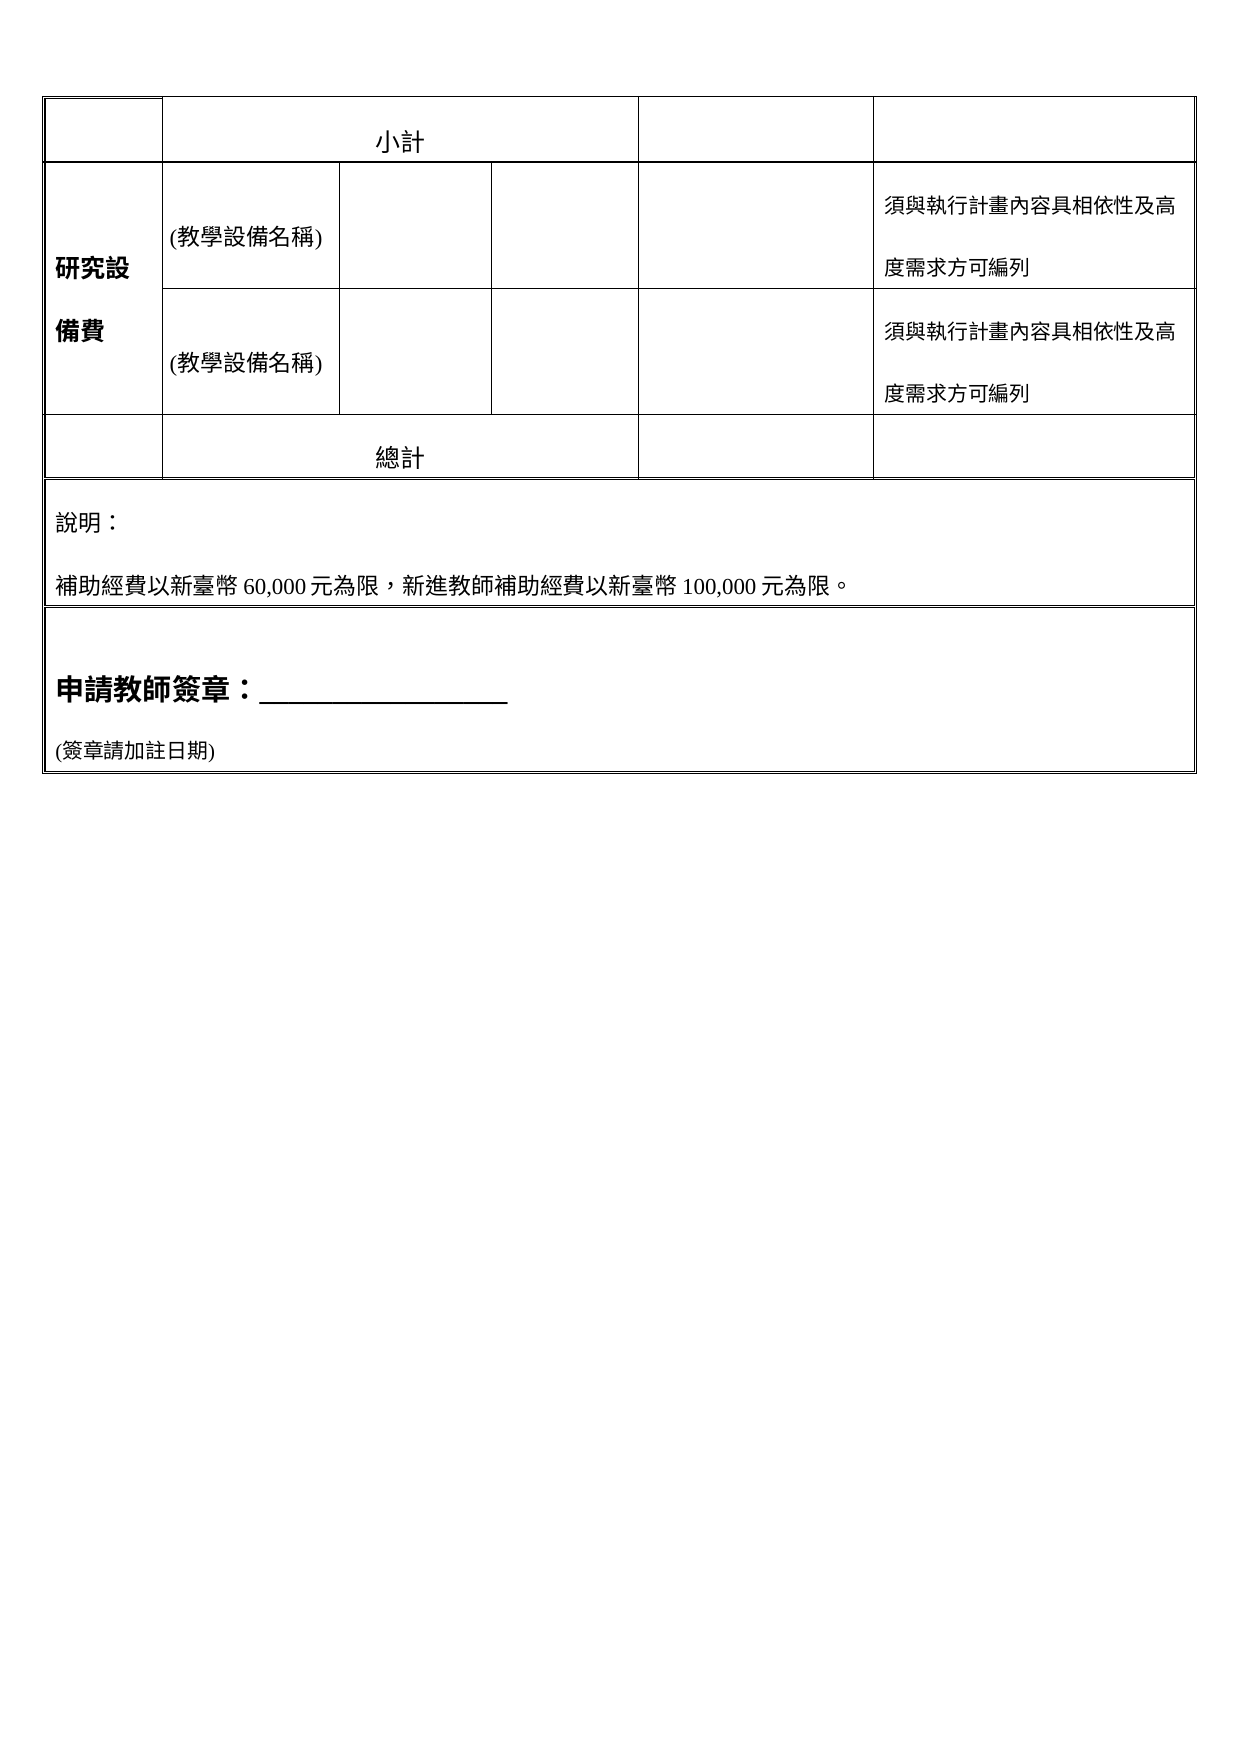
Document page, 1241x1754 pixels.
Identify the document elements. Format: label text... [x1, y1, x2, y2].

table_cell [340, 163, 491, 287]
table_cell [340, 289, 491, 413]
table_header [46, 99, 162, 161]
table_cell [46, 415, 162, 477]
table_cell (教學設備名稱) [163, 163, 339, 287]
table_cell [639, 289, 873, 413]
table_cell [492, 289, 638, 413]
table_cell 研究設備費 [46, 163, 162, 413]
table_cell 須與執行計畫內容具相依性及高度需求方可編列 [874, 289, 1194, 413]
table_cell [874, 97, 1194, 161]
table_cell 說明： 補助經費以新臺幣60,000元為限，新進教師補助經費以新臺幣100,000元為限。 [46, 480, 1194, 605]
table_cell [874, 415, 1194, 477]
table_cell 申請教師簽章：_________________ (簽章請加註日期) [46, 608, 1194, 771]
table_cell 須與執行計畫內容具相依性及高度需求方可編列 [874, 163, 1194, 287]
table_cell [639, 97, 873, 161]
table_cell [639, 163, 873, 287]
table_cell [492, 163, 638, 287]
table_cell 小計 [163, 97, 638, 161]
table_cell 總計 [163, 415, 638, 477]
table_cell [639, 415, 873, 477]
table_cell (教學設備名稱) [163, 289, 339, 413]
